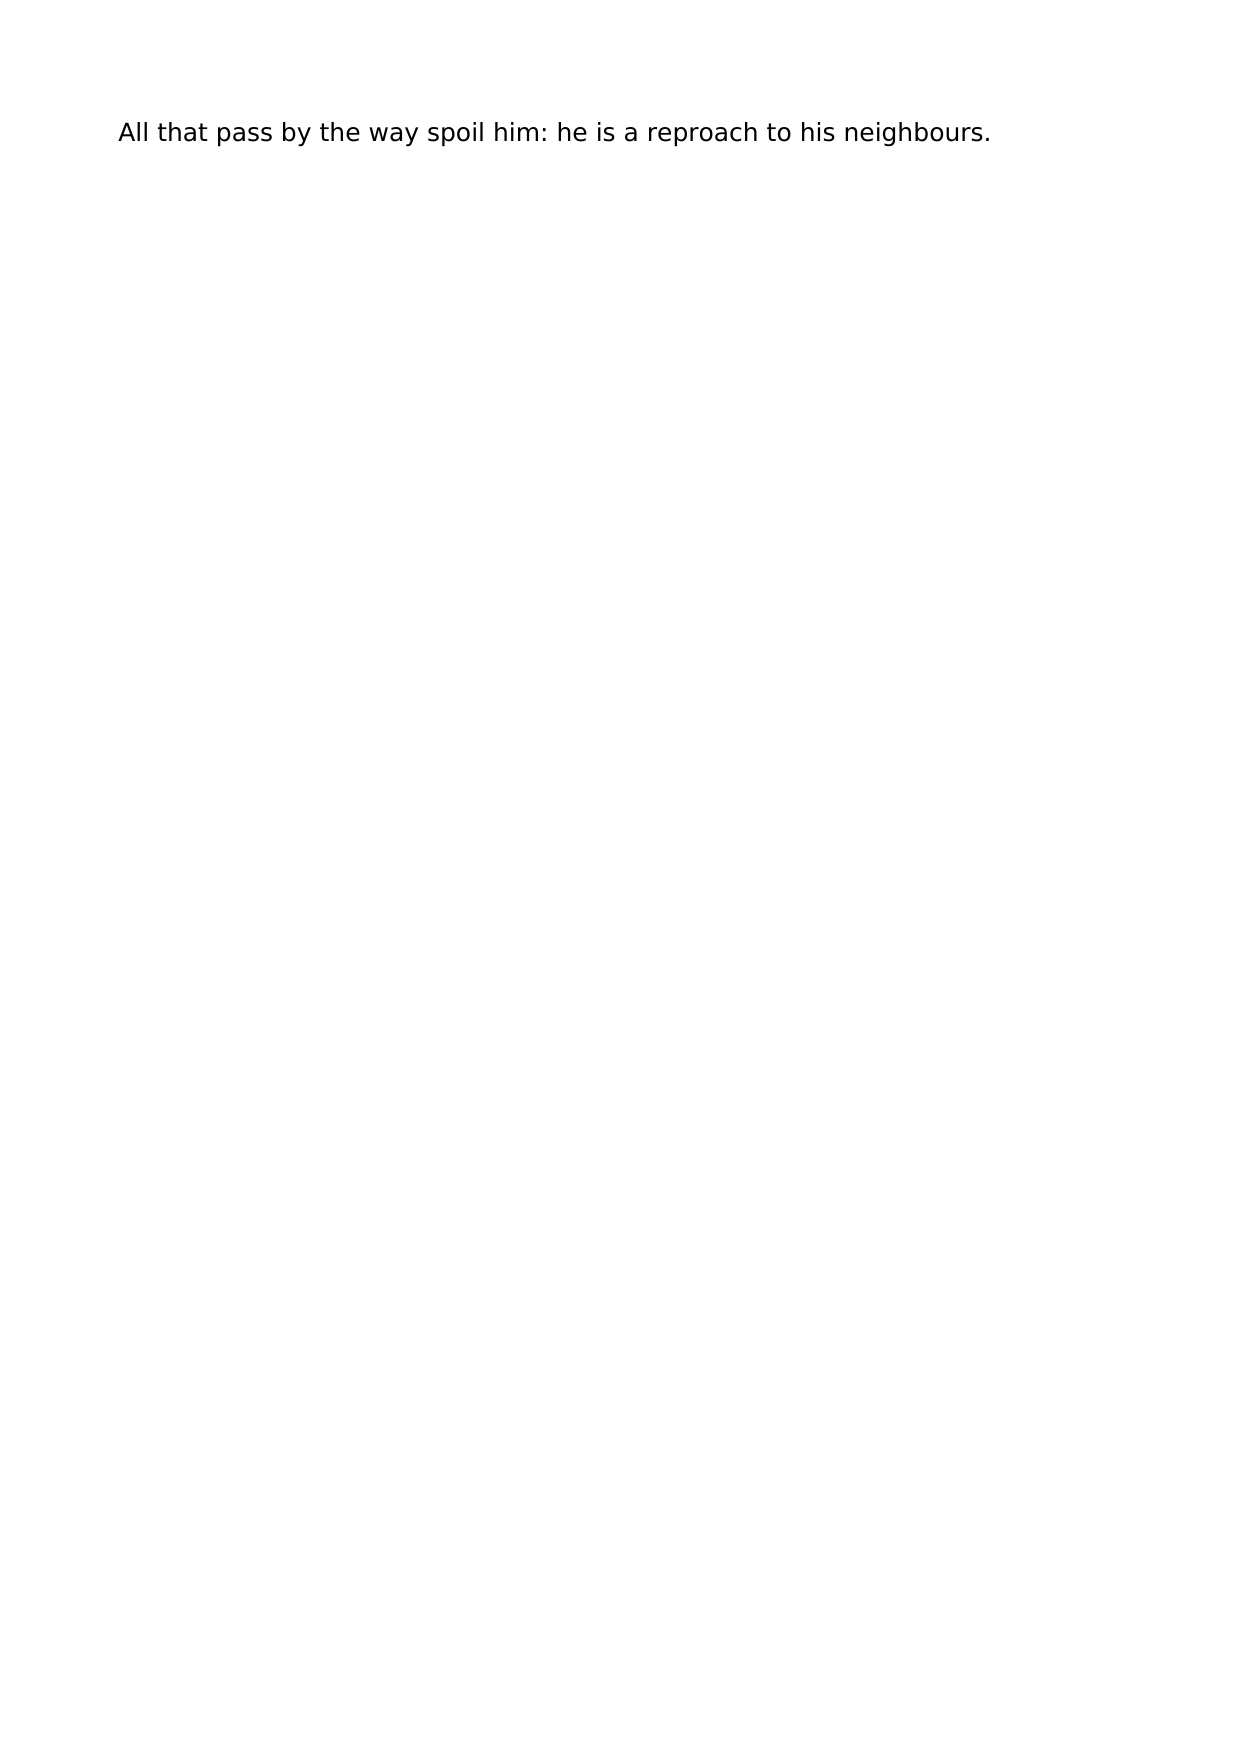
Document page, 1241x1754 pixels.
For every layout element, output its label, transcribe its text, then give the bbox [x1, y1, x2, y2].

text All that pass by the way spoil him: he is a reproach to his neighbours. [118, 118, 1122, 147]
